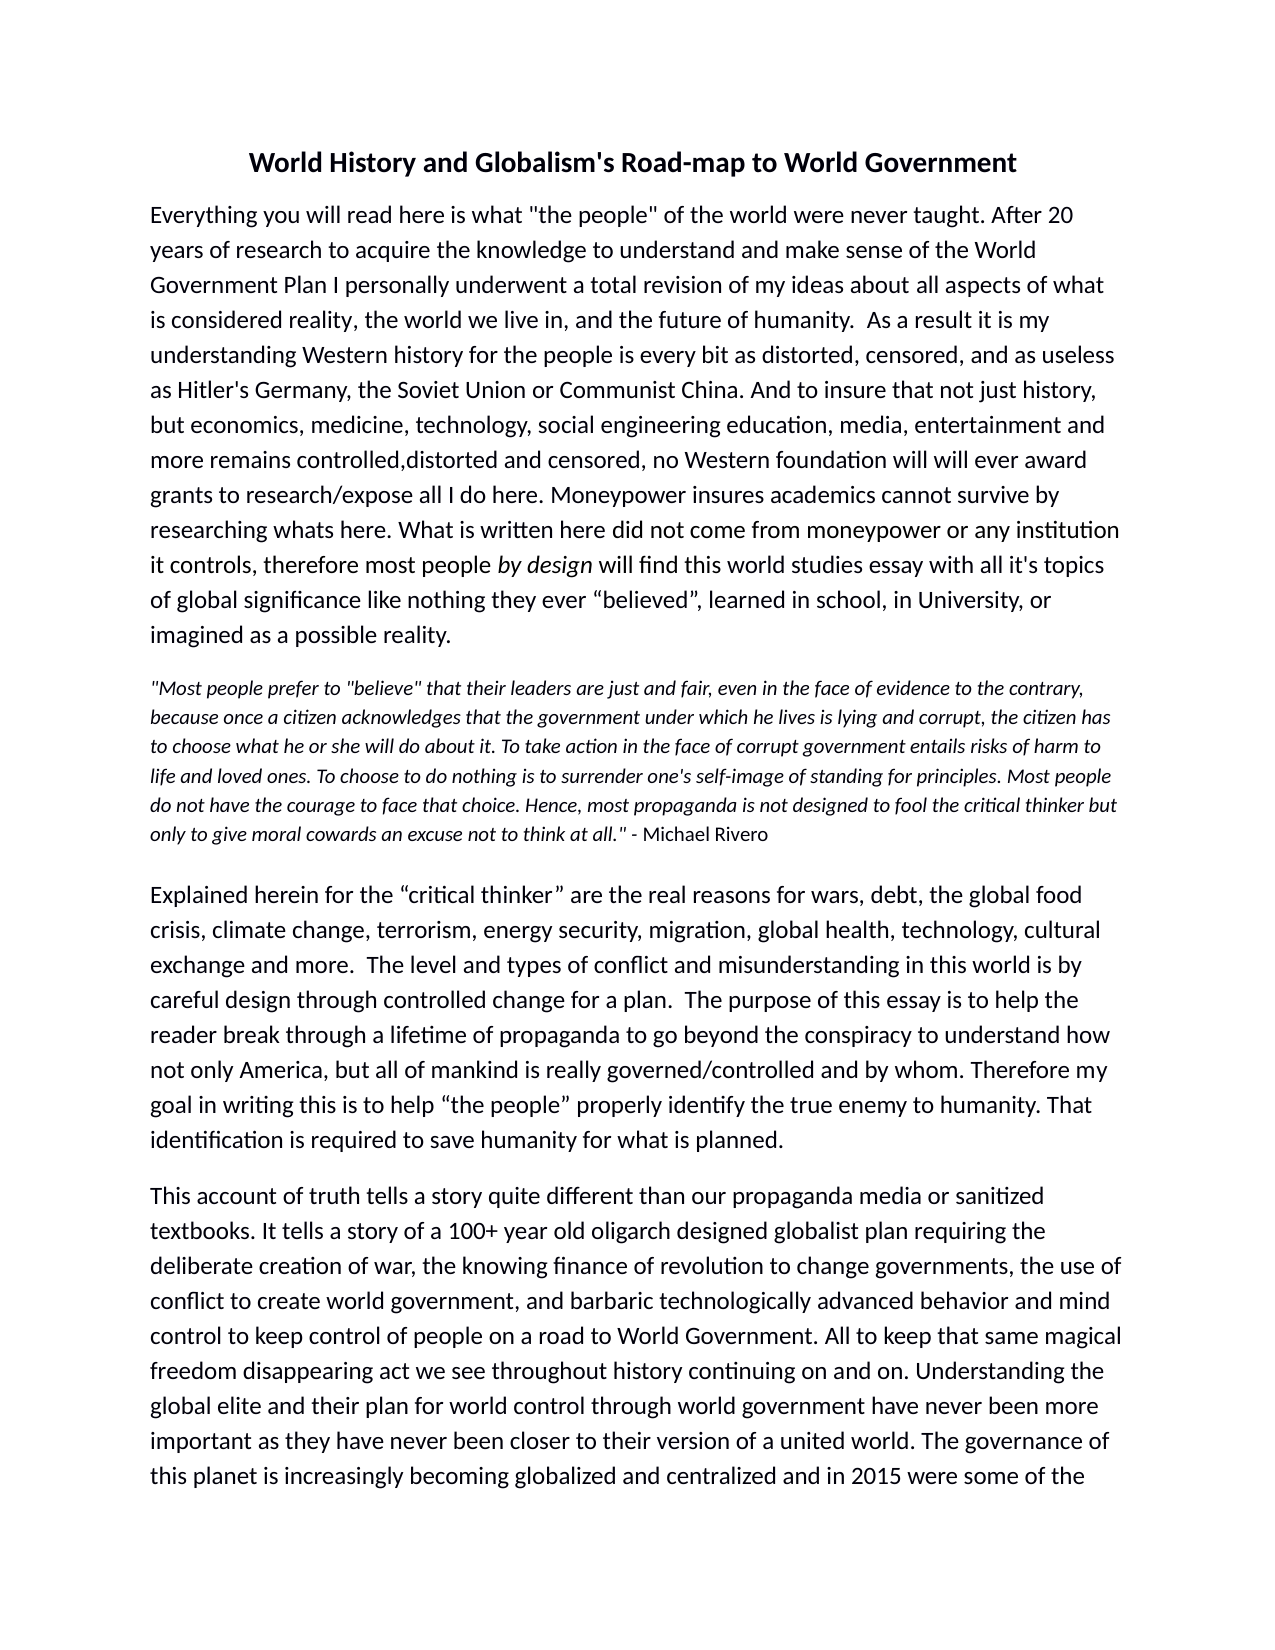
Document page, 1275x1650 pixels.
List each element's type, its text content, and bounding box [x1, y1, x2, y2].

text Explained herein for the “critical thinker” are the real reasons for wars, debt, the global food crisis, climate change, terrorism, energy security, migration, global health, technology, cultural exchange and more. The level and types of conflict and misunderstanding in this world is by careful design through controlled change for a plan. The purpose of this essay is to help the reader break through a lifetime of propaganda to go beyond the conspiracy to understand how not only America, but all of mankind is really governed/controlled and by whom. Therefore my goal in writing this is to help “the people” properly identify the true enemy to humanity. That identification is required to save humanity for what is planned. [150, 879, 1125, 1155]
text Everything you will read here is what "the people" of the world were never taught. After 20 years of research to acquire the knowledge to understand and make sense of the World Government Plan I personally underwent a total revision of my ideas about all aspects of what is considered reality, the world we live in, and the future of humanity. As a result it is my understanding Western history for the people is every bit as distorted, censored, and as useless as Hitler's Germany, the Soviet Union or Communist China. And to insure that not just history, but economics, medicine, technology, social engineering education, media, entertainment and more remains controlled,distorted and censored, no Western foundation will will ever award grants to research/expose all I do here. Moneypower insures academics cannot survive by researching whats here. What is written here did not come from moneypower or any institution it controls, therefore most people by design will find this world studies essay with all it's topics of global significance like nothing they ever “believed”, learned in school, in University, or imagined as a possible reality. [150, 199, 1125, 650]
text This account of truth tells a story quite different than our propaganda media or sanitized textbooks. It tells a story of a 100+ year old oligarch designed globalist plan requiring the deliberate creation of war, the knowing finance of revolution to change governments, the use of conflict to create world government, and barbaric technologically advanced behavior and mind control to keep control of people on a road to World Government. All to keep that same magical freedom disappearing act we see throughout history continuing on and on. Understanding the global elite and their plan for world control through world government have never been more important as they have never been closer to their version of a united world. The governance of this planet is increasingly becoming globalized and centralized and in 2015 were some of the [150, 1180, 1125, 1491]
text "Most people prefer to "believe" that their leaders are just and fair, even in the face of evidence to the contrary, because once a citizen acknowledges that the government under which he lives is lying and corrupt, the citizen has to choose what he or she will do about it. To take action in the face of corrupt government entails risks of harm to life and loved ones. To choose to do nothing is to surrender one's self-image of standing for principles. Most people do not have the courage to face that choice. Hence, most propaganda is not designed to fool the critical thinker but only to give moral cowards an excuse not to think at all." - Michael Rivero [150, 675, 1125, 847]
text World History and Globalism's Road-map to World Government [150, 150, 1125, 179]
